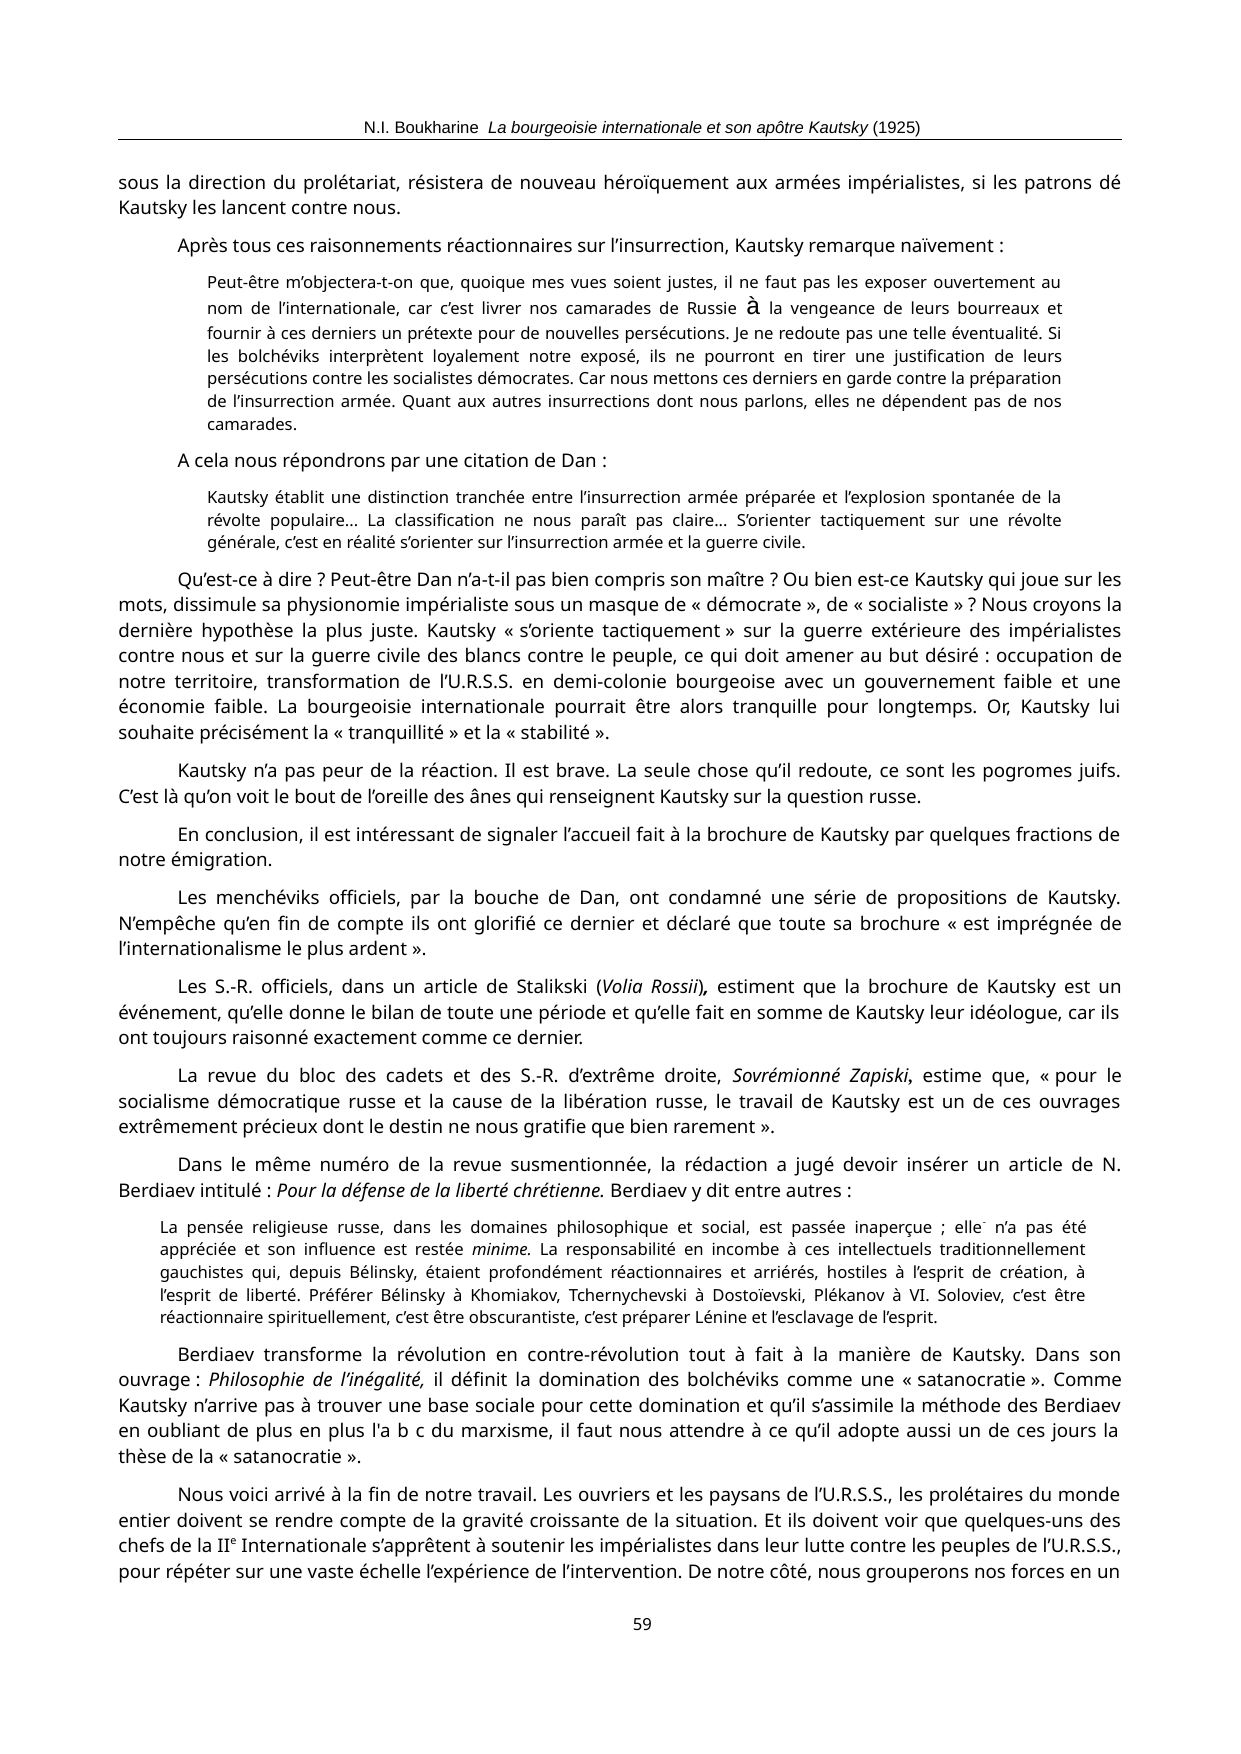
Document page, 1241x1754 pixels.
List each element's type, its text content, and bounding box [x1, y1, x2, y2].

text Après tous ces raisonnements réactionnaires sur l’insurrection, Kautsky remarque naïvement : [118, 232, 1122, 258]
text Peut-être m’objectera-t-on que, quoique mes vues soient justes, il ne faut pas les exposer ouvertement au nom de l’internationale, car c’est livrer nos camarades de Russie à la vengeance de leurs bourreaux et fournir à ces derniers un prétexte pour de nouvelles persécutions. Je ne redoute pas une telle éventualité. Si les bolchéviks interprètent loyalement notre exposé, ils ne pourront en tirer une justification de leurs persécutions contre les socialistes démocrates. Car nous mettons ces derniers en garde contre la préparation de l’insurrection armée. Quant aux autres insurrections dont nous parlons, elles ne dépendent pas de nos camarades. [207, 271, 1063, 435]
text La revue du bloc des cadets et des S.-R. d’extrême droite, Sovrémionné Zapiski, estime que, « pour le socialisme démocratique russe et la cause de la libération russe, le travail de Kautsky est un de ces ouvrages extrêmement précieux dont le destin ne nous gratifie que bien rarement ». [118, 1063, 1122, 1139]
text sous la direction du prolétariat, résistera de nouveau héroïquement aux armées impérialistes, si les patrons dé Kautsky les lancent contre nous. [118, 169, 1122, 220]
text Berdiaev transforme la révolution en contre-révolution tout à fait à la manière de Kautsky. Dans son ouvrage : Philosophie de l’inégalité, il définit la domination des bolchéviks comme une « satanocratie ». Comme Kautsky n’arrive pas à trouver une base sociale pour cette domination et qu’il s’assimile la méthode des Berdiaev en oubliant de plus en plus l'a b c du marxisme, il faut nous attendre à ce qu’il adopte aussi un de ces jours la thèse de la « satanocratie ». [118, 1341, 1122, 1469]
text Dans le même numéro de la revue susmentionnée, la rédaction a jugé devoir insérer un article de N. Berdiaev intitulé : Pour la défense de la liberté chrétienne. Berdiaev y dit entre autres : [118, 1152, 1122, 1203]
text A cela nous répondrons par une citation de Dan : [118, 448, 1122, 473]
text Qu’est-ce à dire ? Peut-être Dan n’a-t-il pas bien compris son maître ? Ou bien est-ce Kautsky qui joue sur les mots, dissimule sa physionomie impérialiste sous un masque de « démocrate », de « socialiste » ? Nous croyons la dernière hypothèse la plus juste. Kautsky « s’oriente tactiquement » sur la guerre extérieure des impérialistes contre nous et sur la guerre civile des blancs contre le peuple, ce qui doit amener au but désiré : occupation de notre territoire, transformation de l’U.R.S.S. en demi-colonie bourgeoise avec un gouvernement faible et une économie faible. La bourgeoisie internationale pourrait être alors tranquille pour longtemps. Or, Kautsky lui souhaite précisément la « tranquillité » et la « stabilité ». [118, 566, 1122, 745]
text La pensée religieuse russe, dans les domaines philosophique et social, est passée inaperçue ; elle- n’a pas été appréciée et son influence est restée minime. La responsabilité en incombe à ces intellectuels traditionnellement gauchistes qui, depuis Bélinsky, étaient profondément réactionnaires et arriérés, hostiles à l’esprit de création, à l’esprit de liberté. Préférer Bélinsky à Khomiakov, Tchernychevski à Dostoïevski, Plékanov à VI. Soloviev, c’est être réactionnaire spirituellement, c’est être obscurantiste, c’est préparer Lénine et l’esclavage de l’esprit. [159, 1215, 1087, 1329]
text En conclusion, il est intéressant de signaler l’accueil fait à la brochure de Kautsky par quelques fractions de notre émigration. [118, 821, 1122, 872]
text Nous voici arrivé à la fin de notre travail. Les ouvriers et les paysans de l’U.R.S.S., les prolétaires du monde entier doivent se rendre compte de la gravité croissante de la situation. Et ils doivent voir que quelques-uns des chefs de la IIe Internationale s’apprêtent à soutenir les impérialistes dans leur lutte contre les peuples de l’U.R.S.S., pour répéter sur une vaste échelle l’expérience de l’intervention. De notre côté, nous grouperons nos forces en un [118, 1481, 1122, 1583]
text Les menchéviks officiels, par la bouche de Dan, ont condamné une série de propositions de Kautsky. N’empêche qu’en fin de compte ils ont glorifié ce dernier et déclaré que toute sa brochure « est imprégnée de l’internationalisme le plus ardent ». [118, 884, 1122, 961]
text Kautsky n’a pas peur de la réaction. Il est brave. La seule chose qu’il redoute, ce sont les pogromes juifs. C’est là qu’on voit le bout de l’oreille des ânes qui renseignent Kautsky sur la question russe. [118, 757, 1122, 808]
text Kautsky établit une distinction tranchée entre l’insurrection armée préparée et l’explosion spontanée de la révolte populaire... La classification ne nous paraît pas claire... S’orienter tactiquement sur une révolte générale, c’est en réalité s’orienter sur l’insurrection armée et la guerre civile. [207, 486, 1063, 554]
text Les S.-R. officiels, dans un article de Stalikski (Volia Rossii), estiment que la brochure de Kautsky est un événement, qu’elle donne le bilan de toute une période et qu’elle fait en somme de Kautsky leur idéologue, car ils ont toujours raisonné exactement comme ce dernier. [118, 973, 1122, 1050]
